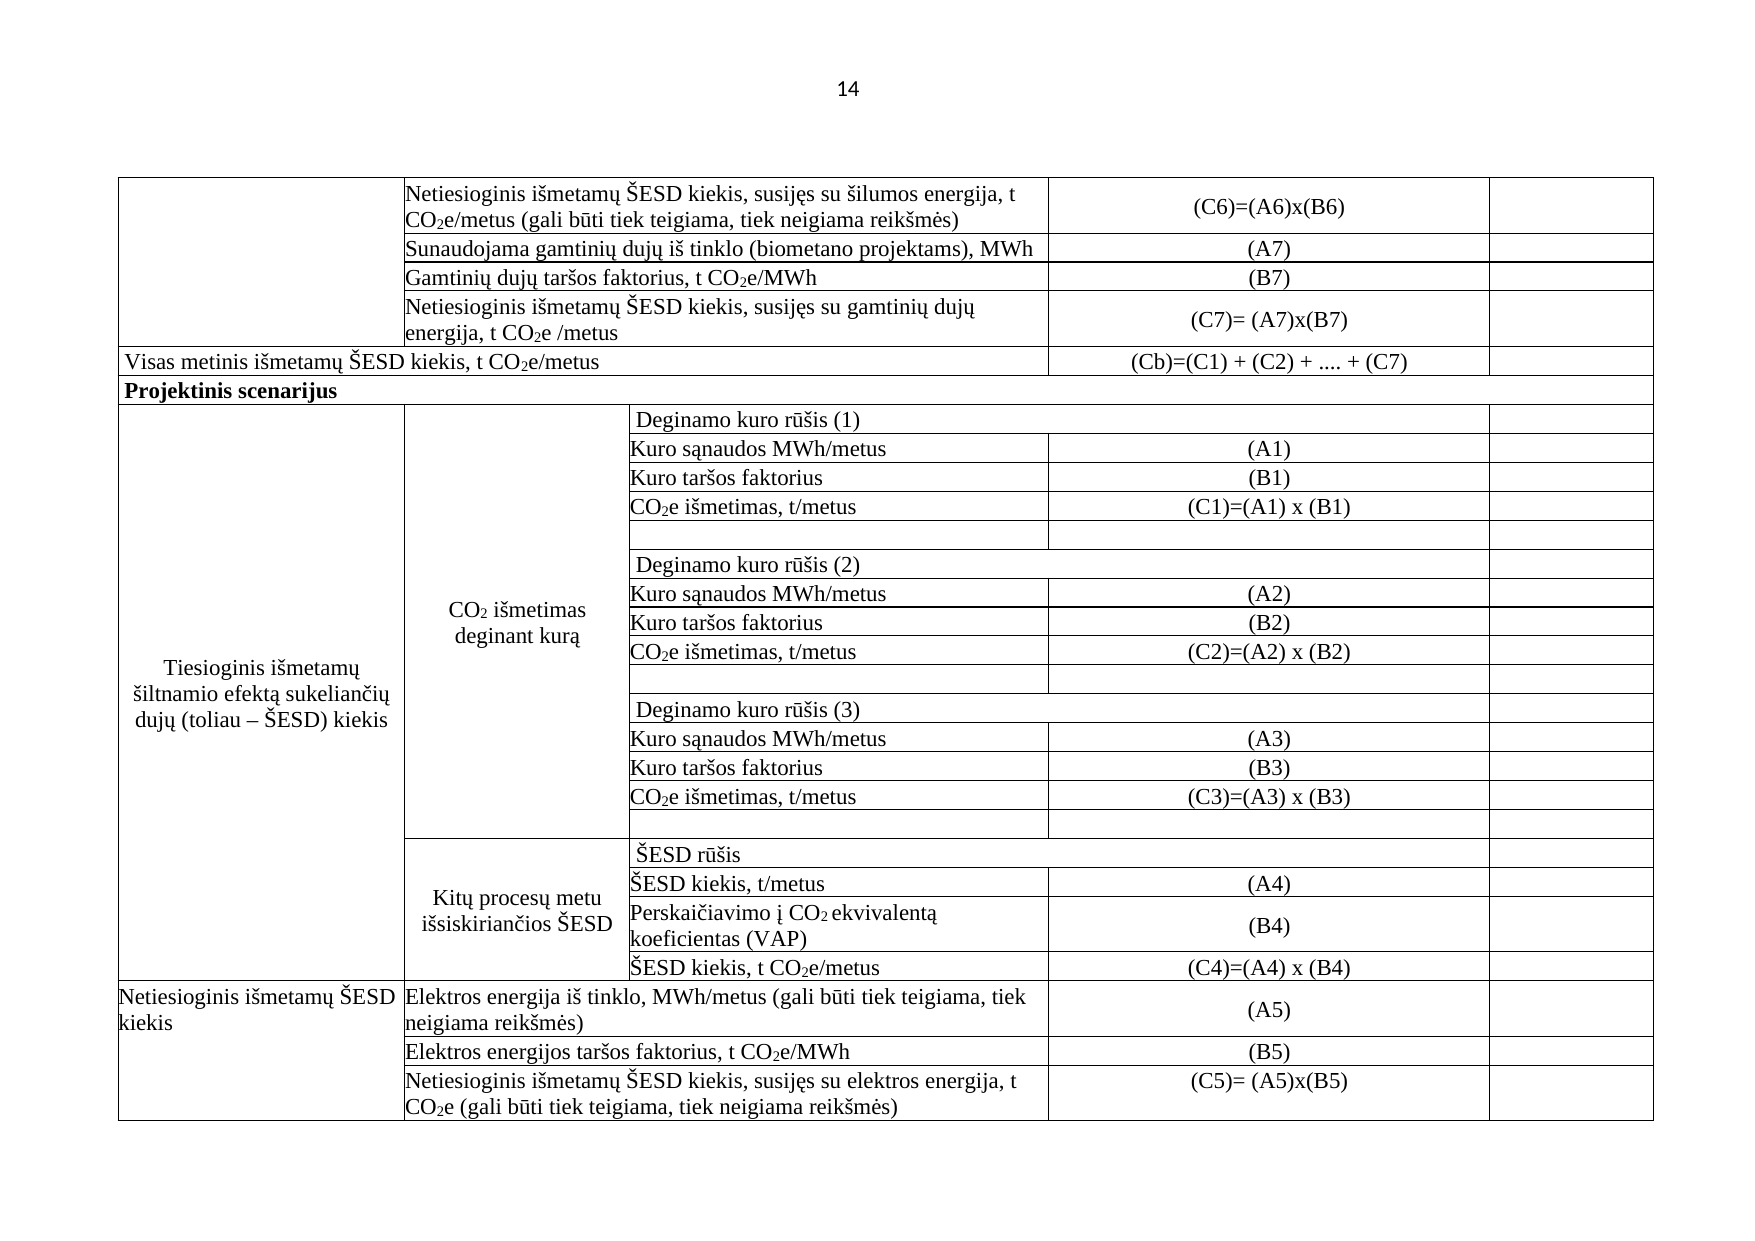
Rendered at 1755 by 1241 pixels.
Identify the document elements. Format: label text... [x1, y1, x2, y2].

table_cell Kuro sąnaudos MWh/metus [630, 579, 1048, 606]
table_cell Elektros energijos taršos faktorius, t CO2e/MWh [405, 1037, 1048, 1064]
table_cell (C4)=(A4) x (B4) [1049, 952, 1489, 980]
table_cell (B7) [1049, 263, 1489, 290]
table_cell Netiesioginis išmetamų ŠESD kiekis, susijęs su elektros energija, t CO2e (gali būti tiek teigiama, tiek neigiama reikšmės) [405, 1066, 1048, 1120]
table_cell (C3)=(A3) x (B3) [1049, 781, 1489, 809]
table_cell Kuro sąnaudos MWh/metus [630, 723, 1048, 751]
table_cell [1490, 405, 1653, 433]
table_cell (B2) [1049, 608, 1489, 635]
table_cell (C2)=(A2) x (B2) [1049, 636, 1489, 664]
table_cell Elektros energija iš tinklo, MWh/metus (gali būti tiek teigiama, tiek neigiama reikšmės) [405, 981, 1048, 1036]
table_cell Kuro sąnaudos MWh/metus [630, 434, 1048, 462]
table_cell Netiesioginis išmetamų ŠESD kiekis [119, 981, 404, 1120]
table_cell ŠESD kiekis, t/metus [630, 868, 1048, 896]
table_cell [1490, 897, 1653, 951]
table_cell [119, 178, 404, 346]
table_cell [630, 521, 1048, 548]
table_cell [1490, 1037, 1653, 1064]
table_cell [1490, 234, 1653, 261]
table_cell [1490, 347, 1653, 375]
table_cell [630, 810, 1048, 838]
table_cell (B3) [1049, 752, 1489, 780]
table_cell (B5) [1049, 1037, 1489, 1064]
table_cell [1490, 608, 1653, 635]
table_cell Deginamo kuro rūšis (3) [630, 694, 1489, 722]
table_cell Gamtinių dujų taršos faktorius, t CO2e/MWh [405, 263, 1048, 290]
table_cell ŠESD kiekis, t CO2e/metus [630, 952, 1048, 980]
table_cell CO2e išmetimas, t/metus [630, 492, 1048, 519]
table_cell [1490, 723, 1653, 751]
table_cell [1490, 981, 1653, 1036]
table_cell CO2 išmetimas deginant kurą [405, 405, 629, 838]
table_cell ŠESD rūšis [630, 839, 1489, 867]
table_cell [1490, 839, 1653, 867]
table_cell [1490, 636, 1653, 664]
table_cell Deginamo kuro rūšis (2) [630, 550, 1489, 577]
table_cell (A4) [1049, 868, 1489, 896]
table_cell (C6)=(A6)x(B6) [1049, 178, 1489, 232]
table_cell (A2) [1049, 579, 1489, 606]
table_cell [1490, 291, 1653, 346]
table_cell [1049, 521, 1489, 548]
table_cell (C5)= (A5)x(B5) [1049, 1066, 1489, 1120]
table_cell (Cb)=(C1) + (C2) + .... + (C7) [1049, 347, 1489, 375]
table_cell (A5) [1049, 981, 1489, 1036]
table_cell Tiesioginis išmetamų šiltnamio efektą sukeliančių dujų (toliau – ŠESD) kiekis [119, 405, 404, 980]
table_cell Kuro taršos faktorius [630, 752, 1048, 780]
table_cell [1490, 579, 1653, 606]
table_cell (C1)=(A1) x (B1) [1049, 492, 1489, 519]
table_cell Visas metinis išmetamų ŠESD kiekis, t CO2e/metus [119, 347, 1048, 375]
table_cell Perskaičiavimo į CO2 ekvivalentą koeficientas (VAP) [630, 897, 1048, 951]
table_cell (A1) [1049, 434, 1489, 462]
table_cell [1490, 781, 1653, 809]
table_cell [1490, 868, 1653, 896]
table_cell [630, 665, 1048, 693]
table_cell Kuro taršos faktorius [630, 463, 1048, 491]
table_cell [1490, 463, 1653, 491]
table_cell (C7)= (A7)x(B7) [1049, 291, 1489, 346]
table_cell [1490, 434, 1653, 462]
table_cell Kuro taršos faktorius [630, 608, 1048, 635]
table_cell Kitų procesų metu išsiskiriančios ŠESD [405, 839, 629, 980]
table_cell [1049, 665, 1489, 693]
table_cell (A3) [1049, 723, 1489, 751]
table_cell [1490, 952, 1653, 980]
table_cell (A7) [1049, 234, 1489, 261]
table_cell (B4) [1049, 897, 1489, 951]
table_cell [1490, 521, 1653, 548]
table_cell [1490, 810, 1653, 838]
table_cell Sunaudojama gamtinių dujų iš tinklo (biometano projektams), MWh [405, 234, 1048, 261]
table_cell [1049, 810, 1489, 838]
table_cell Deginamo kuro rūšis (1) [630, 405, 1489, 433]
table_cell [1490, 263, 1653, 290]
table_cell [1490, 178, 1653, 232]
table_cell [1490, 665, 1653, 693]
table_cell CO2e išmetimas, t/metus [630, 636, 1048, 664]
table_cell [1490, 550, 1653, 577]
table_cell [1490, 1066, 1653, 1120]
table_cell [1490, 492, 1653, 519]
table_cell [1490, 752, 1653, 780]
table_cell CO2e išmetimas, t/metus [630, 781, 1048, 809]
table_cell [1490, 694, 1653, 722]
table_cell (B1) [1049, 463, 1489, 491]
table_cell Netiesioginis išmetamų ŠESD kiekis, susijęs su šilumos energija, t CO2e/metus (gali būti tiek teigiama, tiek neigiama reikšmės) [405, 178, 1048, 232]
table_cell Projektinis scenarijus [119, 376, 1653, 404]
table_cell Netiesioginis išmetamų ŠESD kiekis, susijęs su gamtinių dujų energija, t CO2e /metus [405, 291, 1048, 346]
